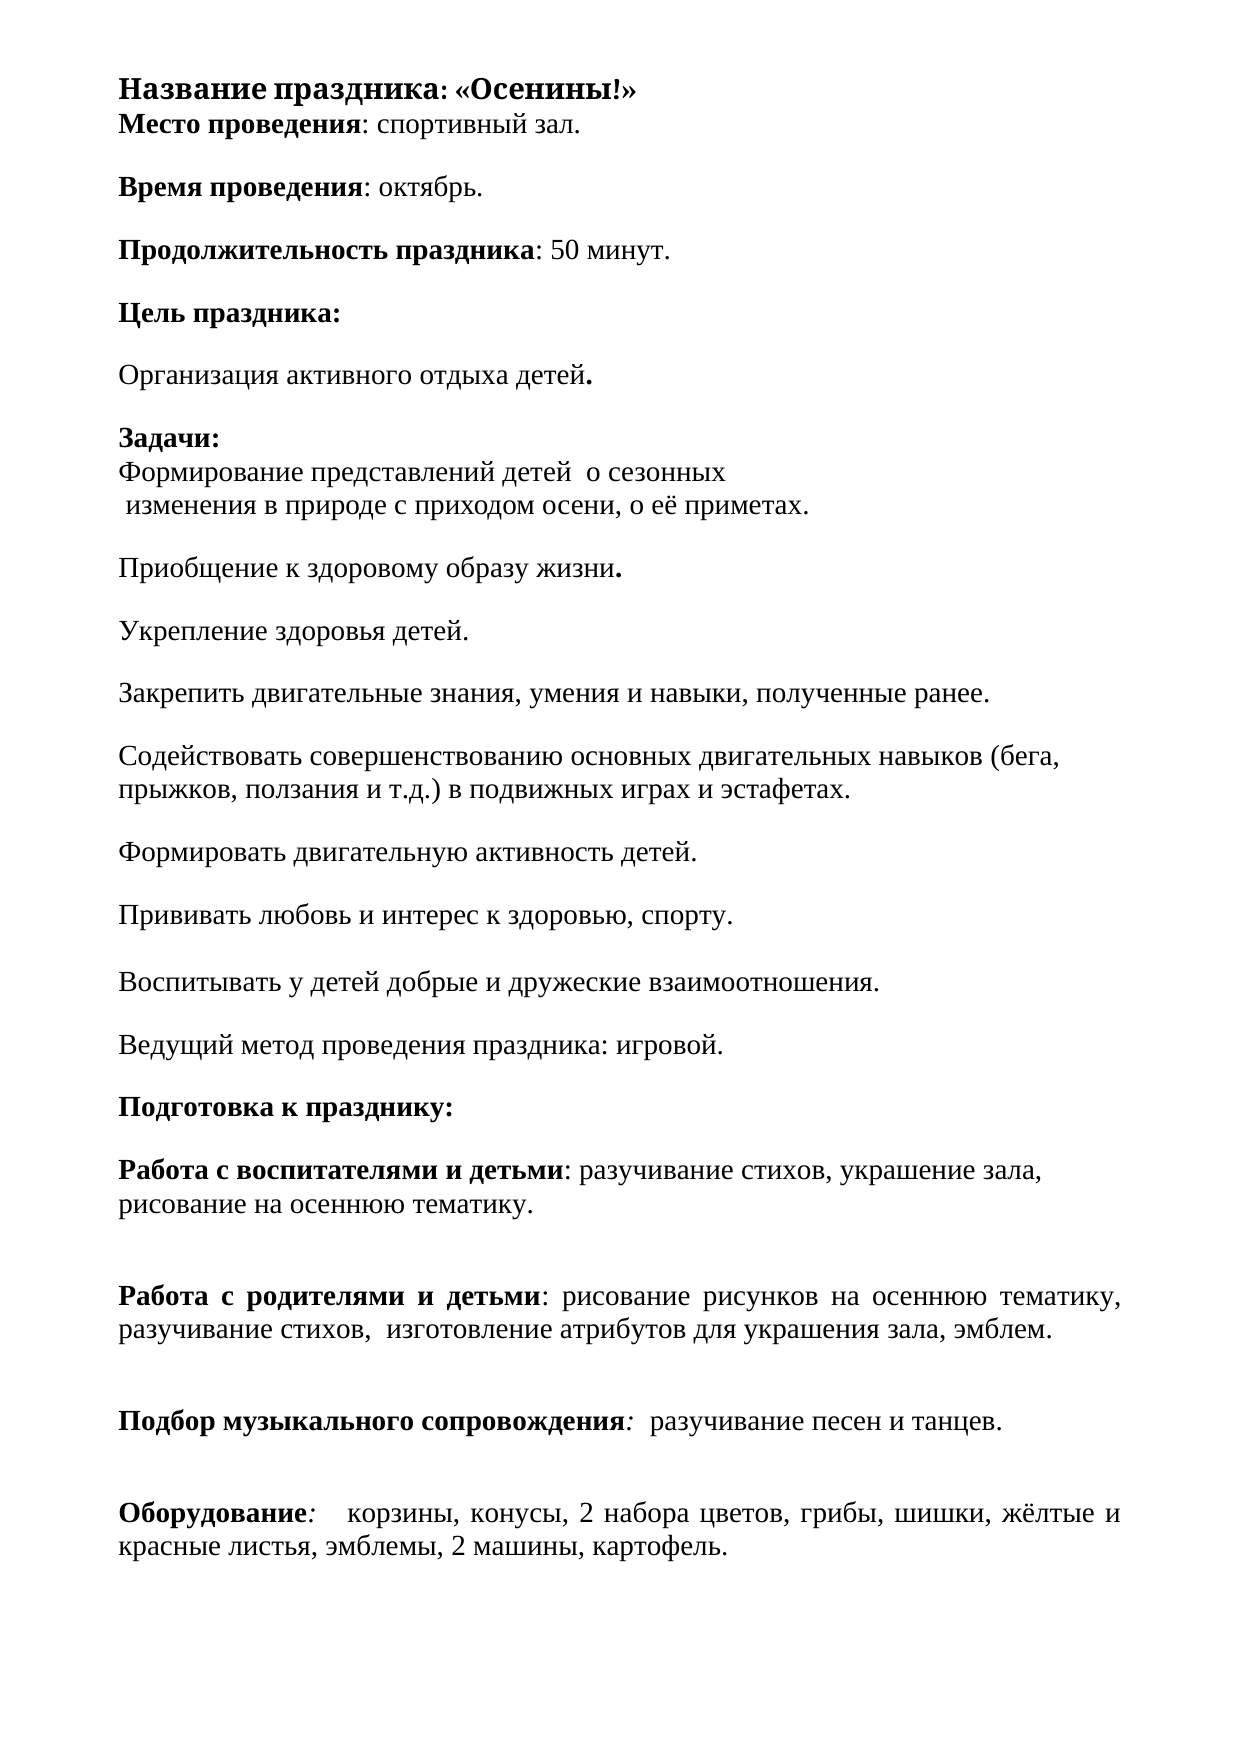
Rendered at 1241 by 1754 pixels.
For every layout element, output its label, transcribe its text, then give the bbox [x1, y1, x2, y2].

text Подготовка к празднику: [118, 1089, 1122, 1123]
text Задачи: [118, 420, 1122, 454]
text Укрепление здоровья детей. [118, 613, 1122, 646]
text Организация активного отдыха детей. [118, 357, 1122, 391]
text Содействовать совершенствованию основных двигательных навыков (бега, прыжков, ползания и т.д.) в подвижных играх и эстафетах. [118, 738, 1122, 805]
text Продолжительность праздника: 50 минут. [118, 232, 1122, 266]
text Приобщение к здоровому образу жизни. [118, 550, 1122, 583]
text Оборудование: корзины, конусы, 2 набора цветов, грибы, шишки, жёлтые и красные листья, эмблемы, 2 машины, картофель. [118, 1495, 1122, 1562]
text Название праздника: «Осенины!» [118, 73, 1122, 107]
text Цель праздника: [118, 295, 1122, 328]
text Работа с родителями и детьми: рисование рисунков на осеннюю тематику, разучивание стихов, изготовление атрибутов для украшения зала, эмблем. [118, 1278, 1122, 1345]
text Работа с воспитателями и детьми: разучивание стихов, украшение зала, рисование на осеннюю тематику. [118, 1152, 1122, 1219]
text Воспитывать у детей добрые и дружеские взаимоотношения. [118, 964, 1122, 998]
text Ведущий метод проведения праздника: игровой. [118, 1027, 1122, 1060]
text Формировать двигательную активность детей. [118, 834, 1122, 868]
text изменения в природе с приходом осени, о её приметах. [118, 487, 1122, 521]
text Прививать любовь и интерес к здоровью, спорту. [118, 897, 1122, 931]
text Подбор музыкального сопровождения: разучивание песен и танцев. [118, 1403, 1122, 1437]
text Формирование представлений детей о сезонных [118, 454, 1122, 487]
text Время проведения: октябрь. [118, 169, 1122, 203]
text Место проведения: спортивный зал. [118, 107, 1122, 140]
text Закрепить двигательные знания, умения и навыки, полученные ранее. [118, 675, 1122, 709]
